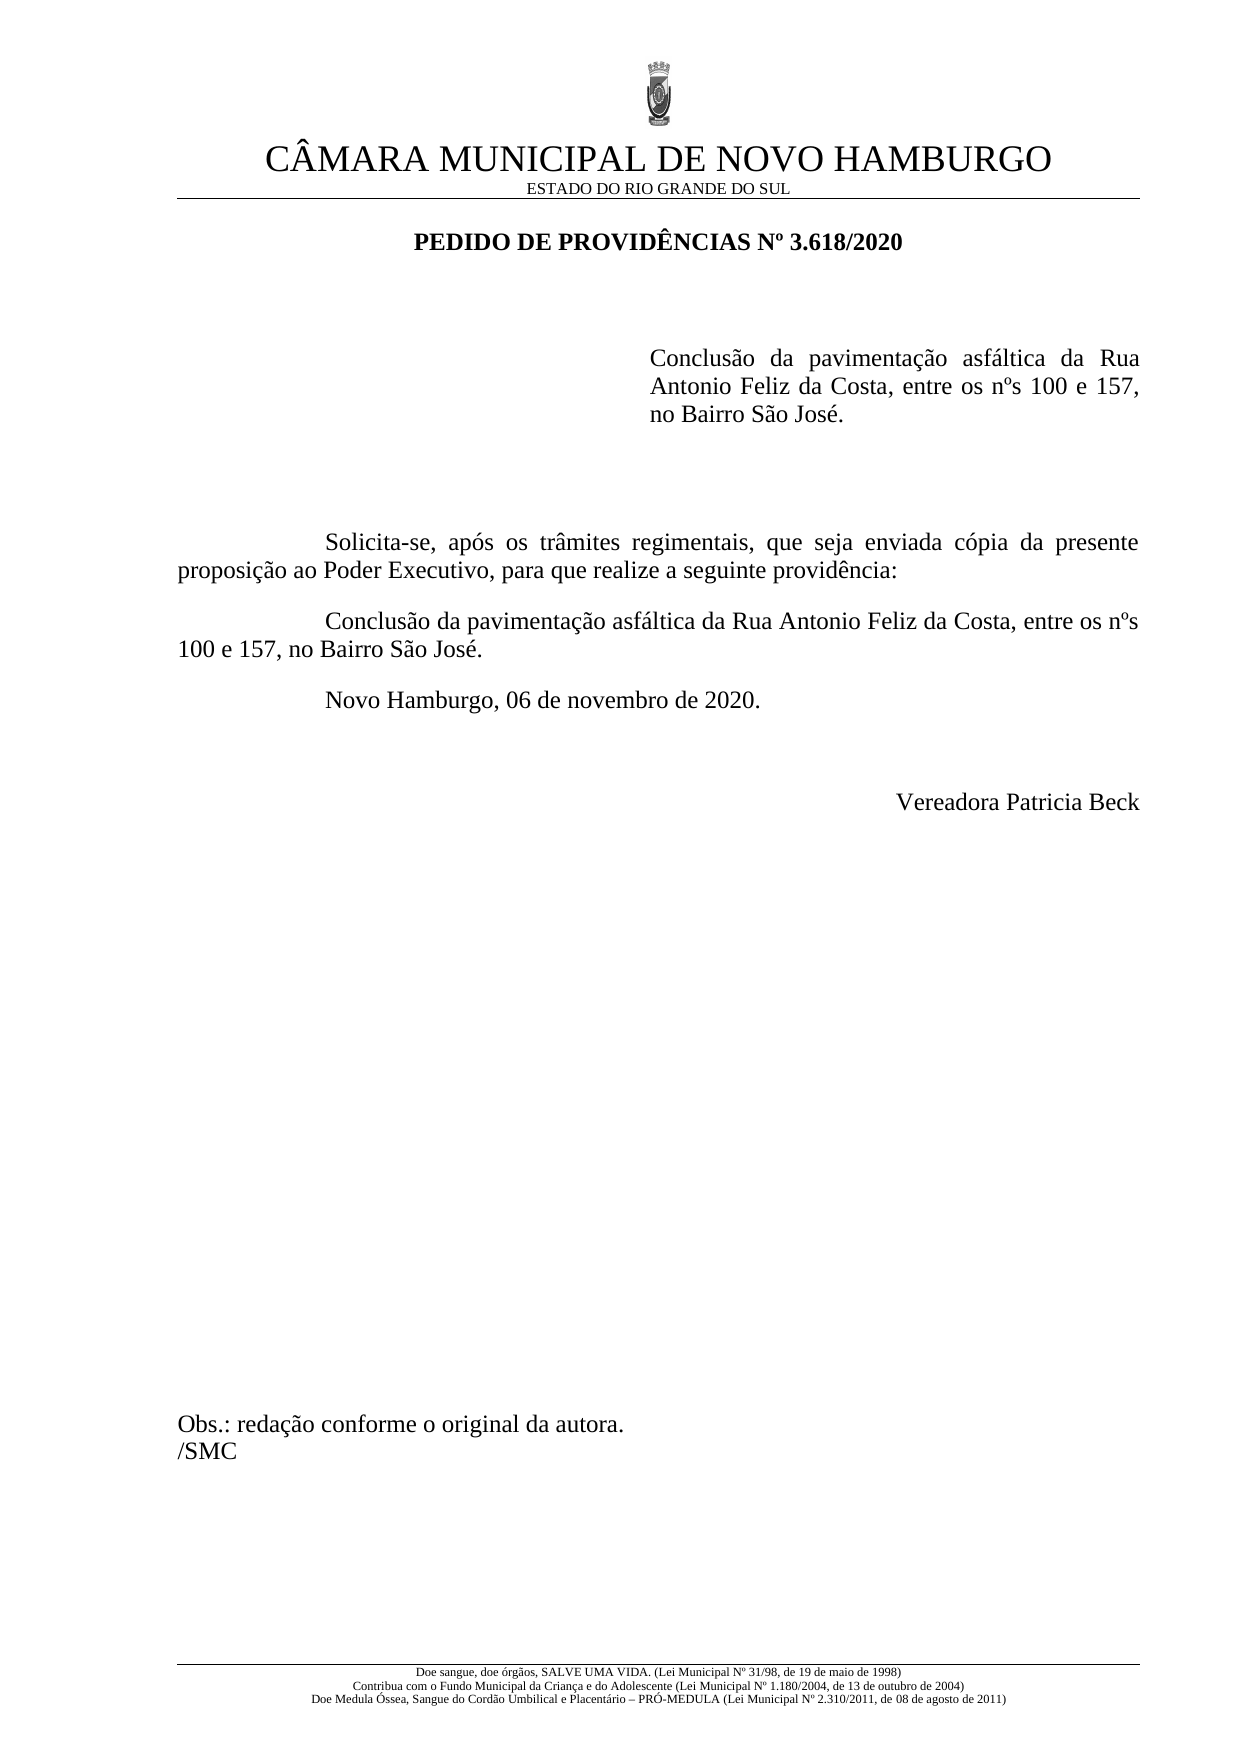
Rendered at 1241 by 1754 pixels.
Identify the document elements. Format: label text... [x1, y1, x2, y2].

text /SMC [177, 1437, 1140, 1465]
text Novo Hamburgo, 06 de novembro de 2020. [177, 686, 1140, 714]
text Obs.: redação conforme o original da autora. [177, 1410, 1140, 1437]
text Solicita-se, após os trâmites regimentais, que seja enviada cópia da presente proposição ao Poder Executivo, para que realize a seguinte providência: [177, 528, 1140, 583]
text Conclusão da pavimentação asfáltica da Rua Antonio Feliz da Costa, entre os nºs 100 e 157, no Bairro São José. [177, 607, 1140, 662]
text Conclusão da pavimentação asfáltica da Rua Antonio Feliz da Costa, entre os nºs 100 e 157, no Bairro São José. [649, 344, 1140, 428]
text Vereadora Patricia Beck [177, 788, 1140, 816]
text PEDIDO DE PROVIDÊNCIAS Nº 3.618/2020 [177, 228, 1140, 256]
